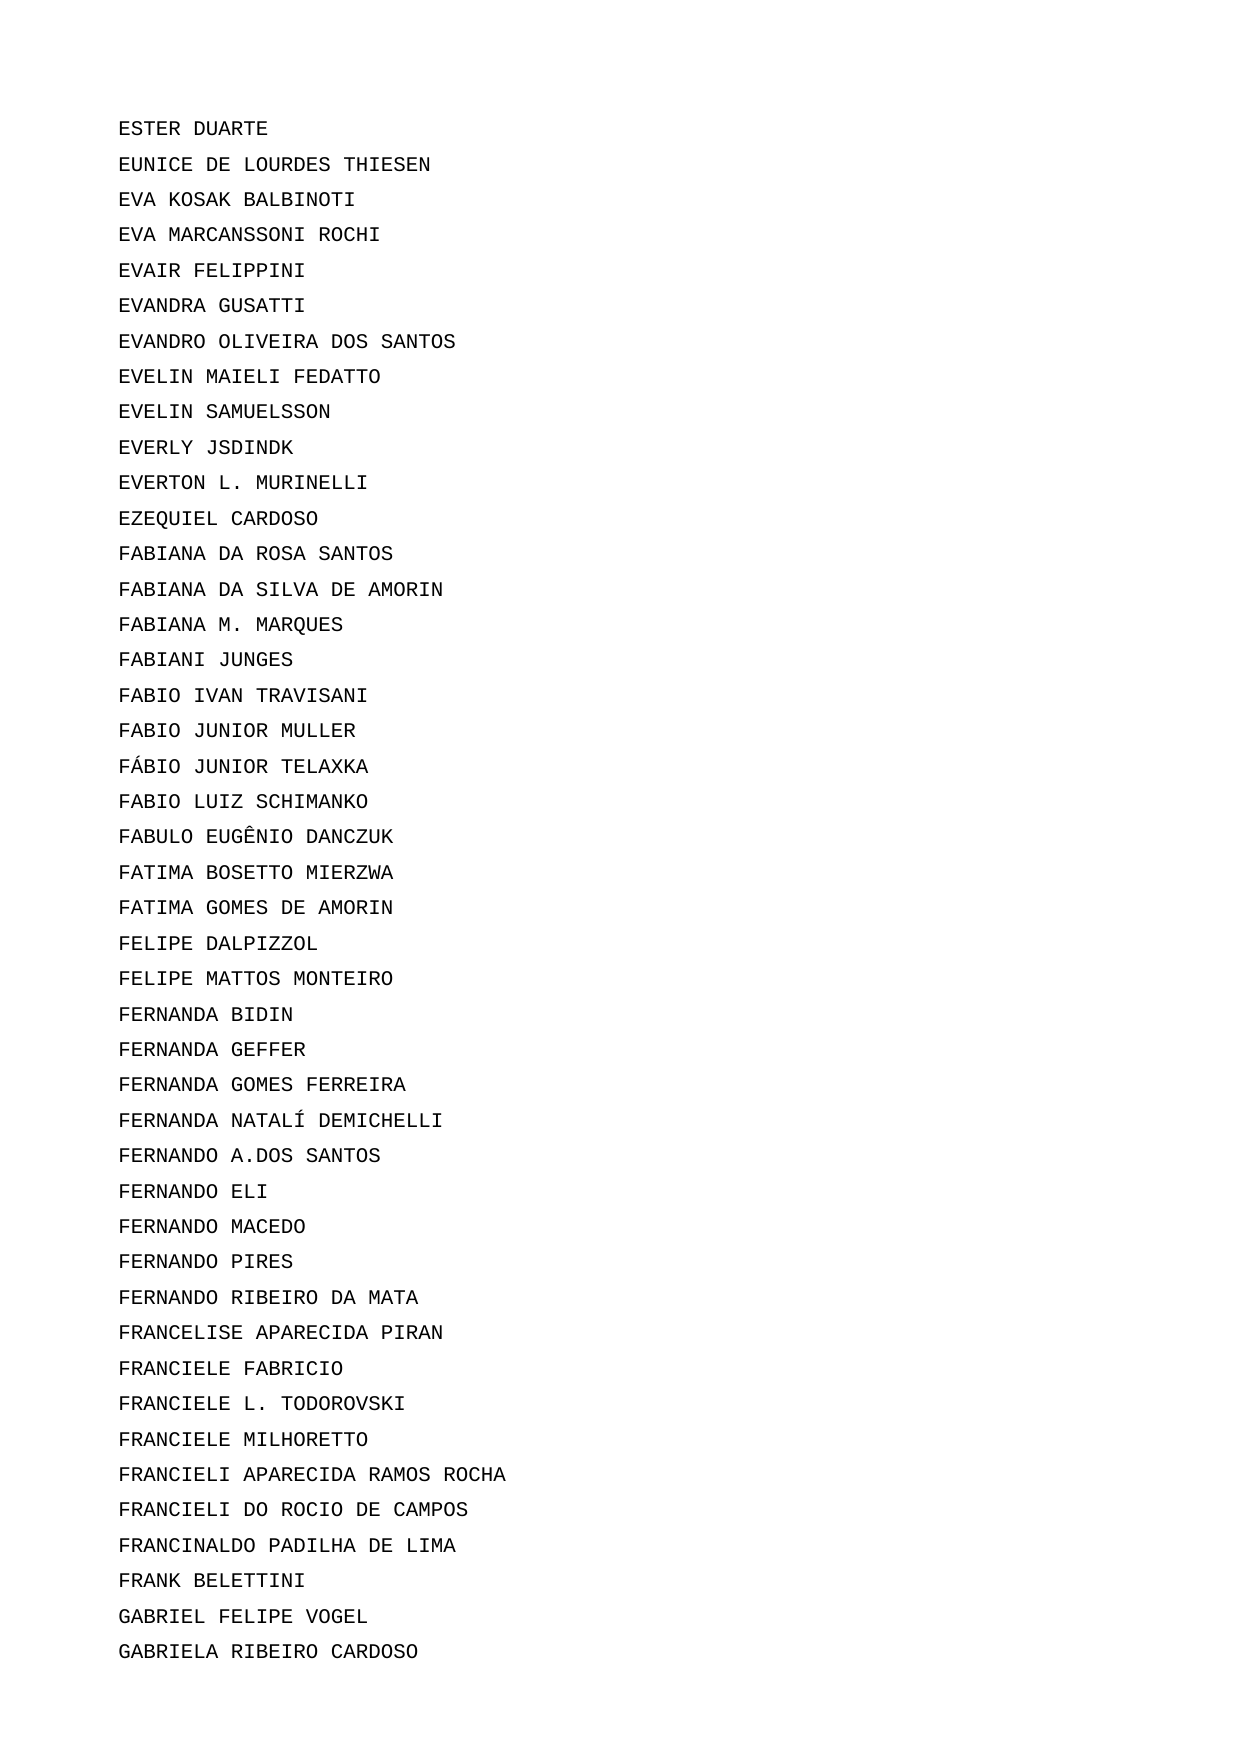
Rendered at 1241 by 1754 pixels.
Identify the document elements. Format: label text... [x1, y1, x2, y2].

text FERNANDO PIRES [118, 1251, 1122, 1275]
text GABRIELA RIBEIRO CARDOSO [118, 1641, 1122, 1665]
text EVA MARCANSSONI ROCHI [118, 224, 1122, 248]
text FRANCIELE FABRICIO [118, 1358, 1122, 1381]
text FRANCIELE MILHORETTO [118, 1428, 1122, 1452]
text FATIMA GOMES DE AMORIN [118, 897, 1122, 921]
text EZEQUIEL CARDOSO [118, 508, 1122, 531]
text EVAIR FELIPPINI [118, 260, 1122, 283]
text EVA KOSAK BALBINOTI [118, 189, 1122, 213]
text EUNICE DE LOURDES THIESEN [118, 153, 1122, 177]
text FERNANDO RIBEIRO DA MATA [118, 1287, 1122, 1311]
text FERNANDA BIDIN [118, 1003, 1122, 1027]
text EVELIN MAIELI FEDATTO [118, 366, 1122, 390]
text FATIMA BOSETTO MIERZWA [118, 862, 1122, 886]
text FERNANDO A.DOS SANTOS [118, 1145, 1122, 1169]
text FRANCELISE APARECIDA PIRAN [118, 1322, 1122, 1346]
text FERNANDA NATALÍ DEMICHELLI [118, 1110, 1122, 1133]
text FERNANDO MACEDO [118, 1216, 1122, 1240]
text GABRIEL FELIPE VOGEL [118, 1606, 1122, 1629]
text FERNANDO ELI [118, 1181, 1122, 1204]
text EVANDRA GUSATTI [118, 295, 1122, 319]
text ESTER DUARTE [118, 118, 1122, 142]
text FABIO IVAN TRAVISANI [118, 685, 1122, 708]
text FABIANA M. MARQUES [118, 614, 1122, 638]
text EVERLY JSDINDK [118, 437, 1122, 461]
text FABIANA DA ROSA SANTOS [118, 543, 1122, 567]
text EVERTON L. MURINELLI [118, 472, 1122, 496]
text EVELIN SAMUELSSON [118, 401, 1122, 425]
text FÁBIO JUNIOR TELAXKA [118, 756, 1122, 779]
text FRANCIELI APARECIDA RAMOS ROCHA [118, 1464, 1122, 1488]
text FELIPE DALPIZZOL [118, 933, 1122, 956]
text EVANDRO OLIVEIRA DOS SANTOS [118, 331, 1122, 354]
text FERNANDA GEFFER [118, 1039, 1122, 1063]
text FRANCIELI DO ROCIO DE CAMPOS [118, 1499, 1122, 1523]
text FRANK BELETTINI [118, 1570, 1122, 1594]
text FABIANA DA SILVA DE AMORIN [118, 578, 1122, 602]
text FABIO JUNIOR MULLER [118, 720, 1122, 744]
text FELIPE MATTOS MONTEIRO [118, 968, 1122, 992]
text FRANCINALDO PADILHA DE LIMA [118, 1535, 1122, 1558]
text FABIANI JUNGES [118, 649, 1122, 673]
text FABULO EUGÊNIO DANCZUK [118, 826, 1122, 850]
text FABIO LUIZ SCHIMANKO [118, 791, 1122, 815]
text FRANCIELE L. TODOROVSKI [118, 1393, 1122, 1417]
text FERNANDA GOMES FERREIRA [118, 1074, 1122, 1098]
